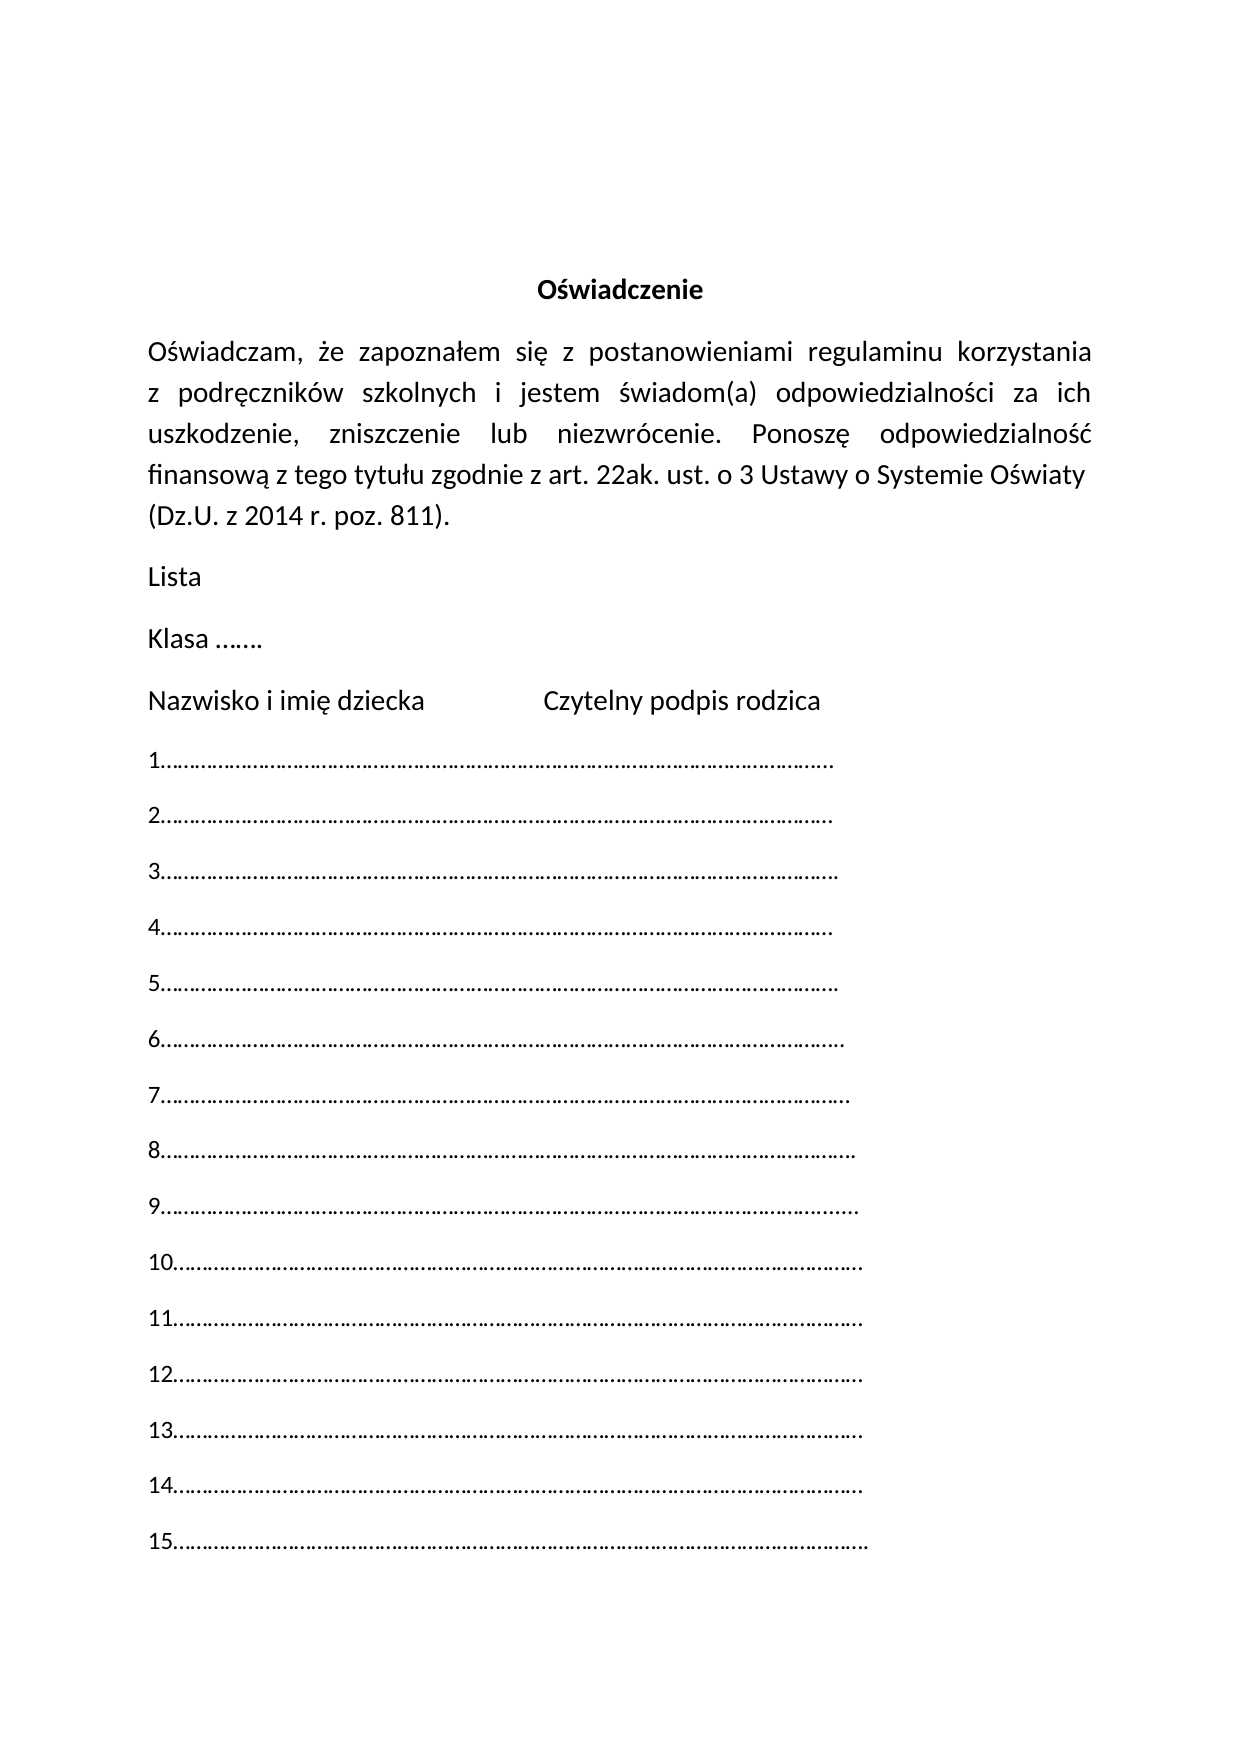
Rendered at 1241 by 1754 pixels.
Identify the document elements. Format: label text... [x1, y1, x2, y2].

text 9……………………………………………………………………………………………………....... [148, 1190, 1093, 1221]
text 5………………………………………………………………………………………………………. [148, 967, 1093, 998]
text Oświadczenie [148, 271, 1093, 307]
text 7………………………………………………………………………………………………………… [148, 1079, 1093, 1109]
text Klasa ……. [148, 620, 1093, 656]
text 10………………………………………………………………………………………………………… [148, 1246, 1093, 1277]
text 14………………………………………………………………………………………………………… [148, 1469, 1093, 1500]
text Nazwisko i imię dziecka Czytelny podpis rodzica [148, 682, 1093, 718]
text 2……………………………………………………………………………………………………… [148, 799, 1093, 830]
text 12………………………………………………………………………………………………………… [148, 1358, 1093, 1388]
text 15…………………………………………………………………………………………………………. [148, 1525, 1093, 1556]
text 3………………………………………………………………………………………………………. [148, 855, 1093, 886]
text 13………………………………………………………………………………………………………… [148, 1414, 1093, 1444]
text (Dz.U. z 2014 r. poz. 811). [148, 497, 1093, 532]
text 1……………………………………………………………………………………………………... [148, 744, 1093, 774]
text Lista [148, 558, 1093, 594]
text 4……………………………………………………………………………………………………… [148, 911, 1093, 942]
text 6……………………………………………………………………………………………………….. [148, 1023, 1093, 1053]
text 8…………………………………………………………………………………………………………. [148, 1134, 1093, 1165]
text Oświadczam, że zapoznałem się z postanowieniami regulaminu korzystania z podręczników szkolnych i jestem świadom(a) odpowiedzialności za ich uszkodzenie, zniszczenie lub niezwrócenie. Ponoszę odpowiedzialność finansową z tego tytułu zgodnie z art. 22ak. ust. o 3 Ustawy o Systemie Oświaty [148, 333, 1093, 491]
text 11………………………………………………………………………………………………………… [148, 1302, 1093, 1333]
